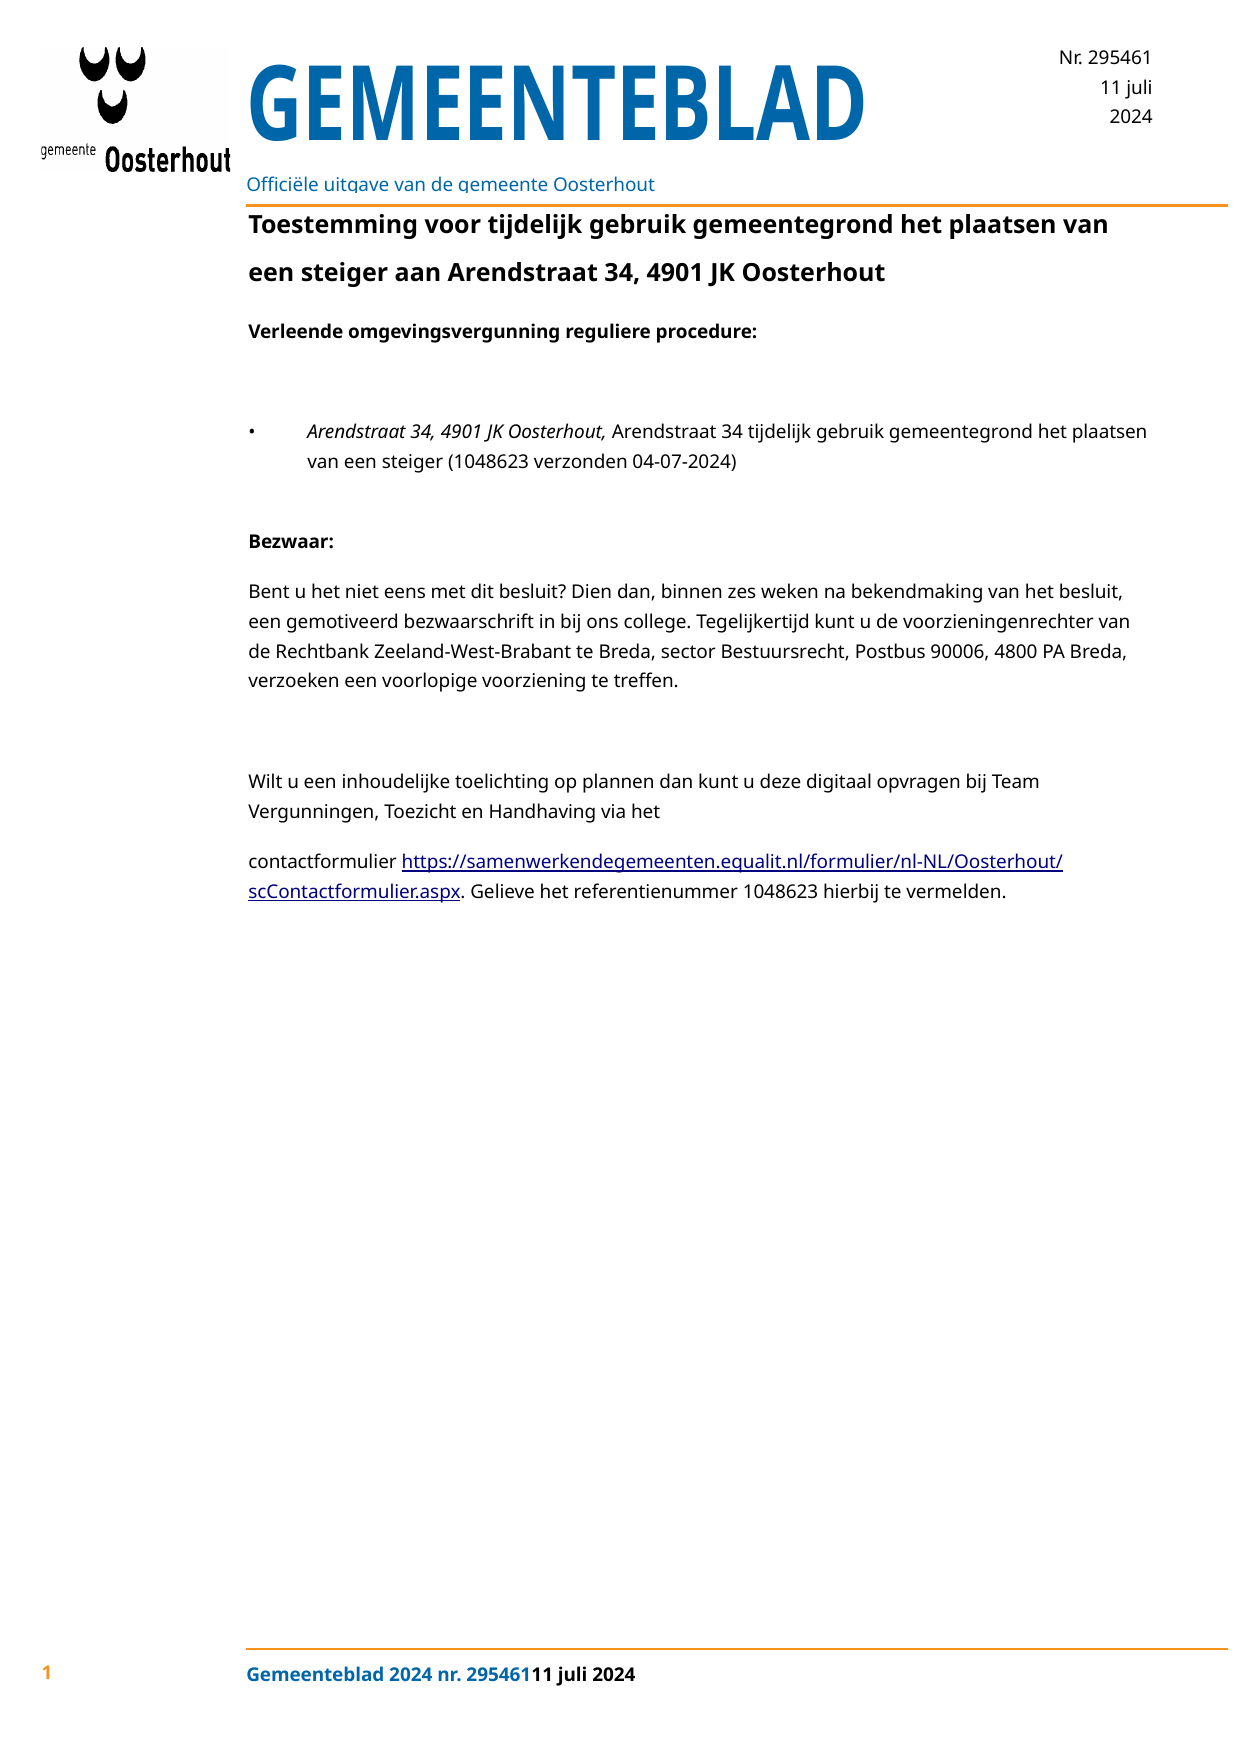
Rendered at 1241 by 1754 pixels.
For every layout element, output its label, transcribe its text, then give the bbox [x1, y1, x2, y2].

text Toestemming voor tijdelijk gebruik gemeentegrond het plaatsen van een steiger aan Arendstraat 34, 4901 JK Oosterhout [248, 207, 1152, 288]
text Verleende omgevingsvergunning reguliere procedure: [248, 318, 1152, 344]
text Bent u het niet eens met dit besluit? Dien dan, binnen zes weken na bekendmaking van het besluit, een gemotiveerd bezwaarschrift in bij ons college. Tegelijkertijd kunt u de voorzieningenrechter van de Rechtbank Zeeland-West-Brabant te Breda, sector Bestuursrecht, Postbus 90006, 4800 PA Breda, verzoeken een voorlopige voorziening te treffen. [248, 579, 1152, 693]
picture [41, 47, 231, 172]
text Wilt u een inhoudelijke toelichting op plannen dan kunt u deze digitaal opvragen bij Team Vergunningen, Toezicht en Handhaving via het [248, 768, 1152, 824]
text contactformulier https://samenwerkendegemeenten.equalit.nl/formulier/nl-NL/Oosterhout/scContactformulier.aspx. Gelieve het referentienummer 1048623 hierbij te vermelden. [248, 848, 1152, 904]
text Bezwaar: [248, 528, 1152, 554]
list Arendstraat 34, 4901 JK Oosterhout, Arendstraat 34 tijdelijk gebruik gemeentegrond het plaatsen van een steiger (1048623 verzonden 04-07-2024) [248, 419, 1152, 474]
